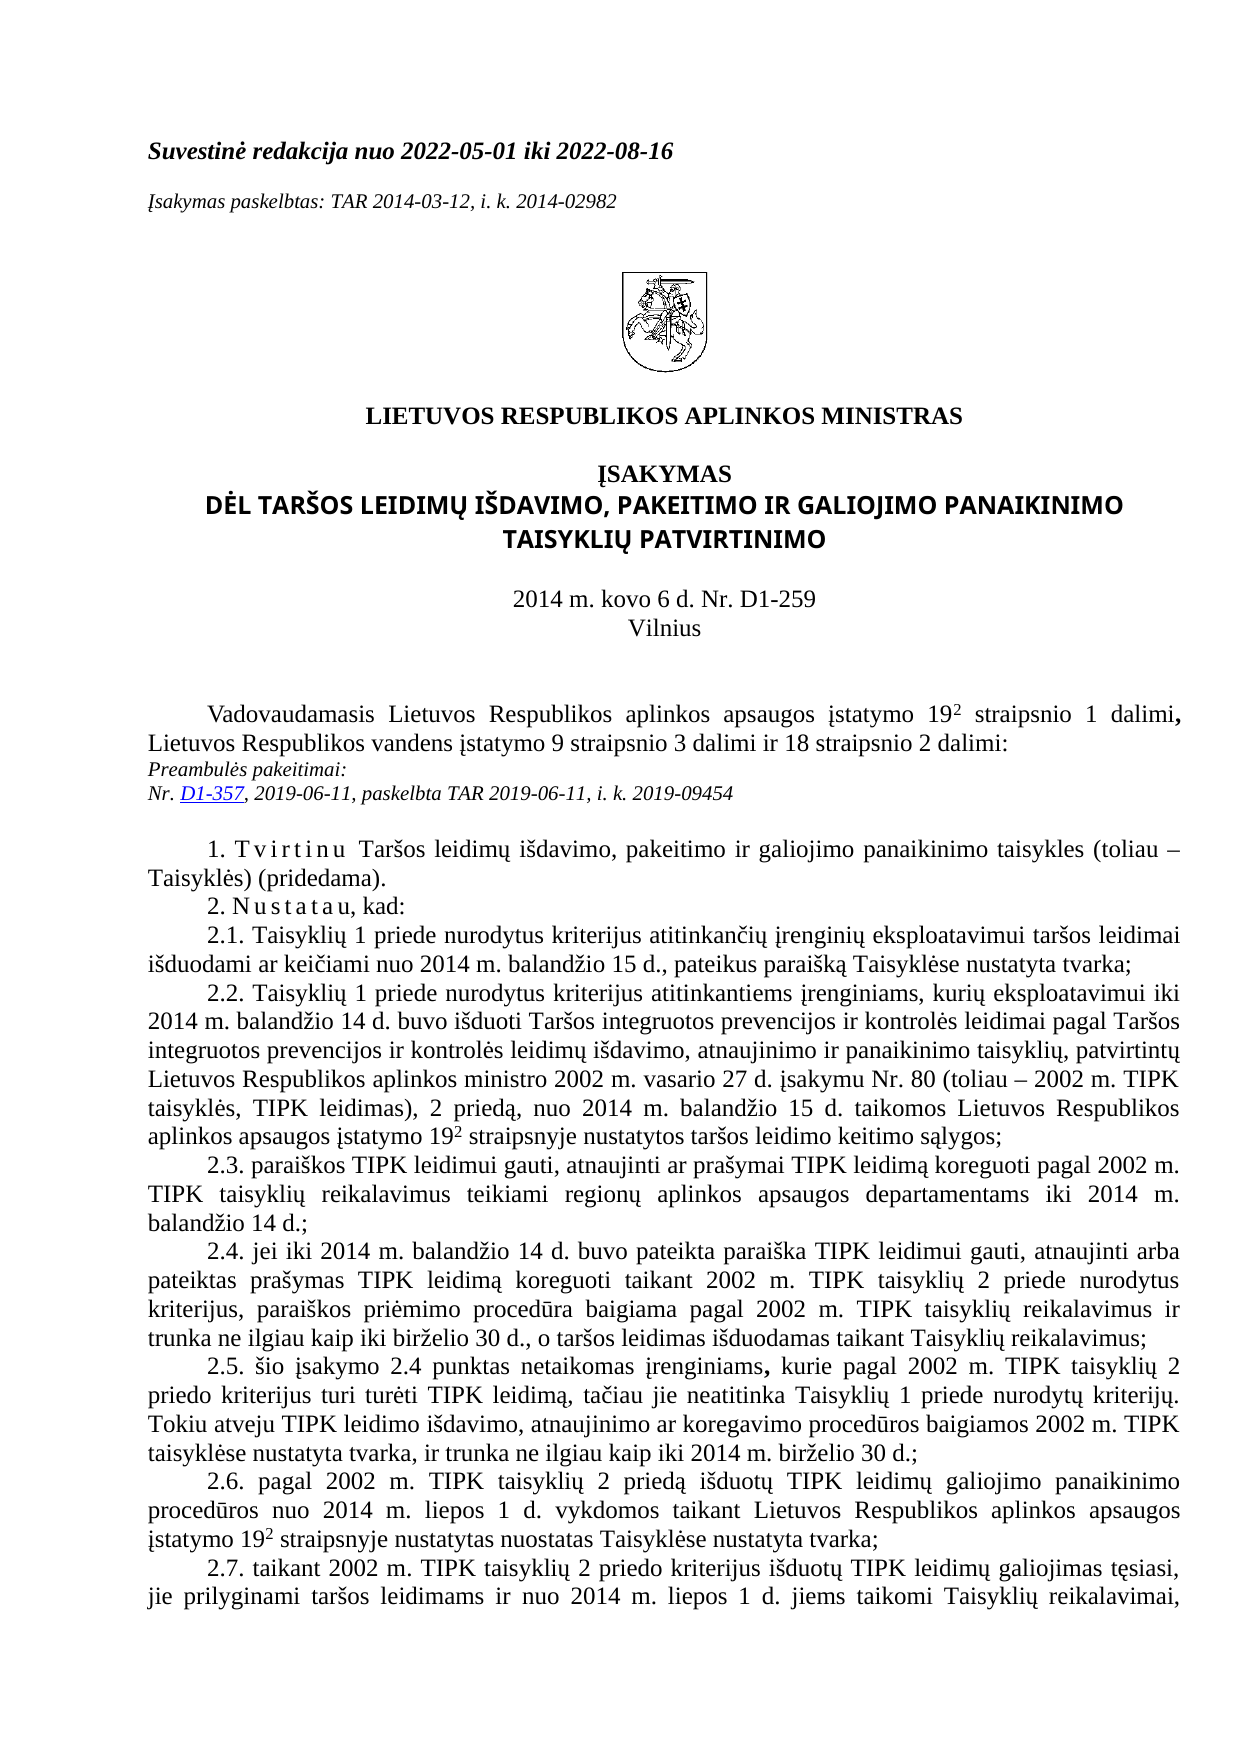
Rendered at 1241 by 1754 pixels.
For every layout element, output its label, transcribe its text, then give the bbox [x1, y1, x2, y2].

text 2.2. Taisyklių 1 priede nurodytus kriterijus atitinkantiems įrenginiams, kurių eksploatavimui iki 2014 m. balandžio 14 d. buvo išduoti Taršos integruotos prevencijos ir kontrolės leidimai pagal Taršos integruotos prevencijos ir kontrolės leidimų išdavimo, atnaujinimo ir panaikinimo taisyklių, patvirtintų Lietuvos Respublikos aplinkos ministro 2002 m. vasario 27 d. įsakymu Nr. 80 (toliau – 2002 m. TIPK taisyklės, TIPK leidimas), 2 priedą, nuo 2014 m. balandžio 15 d. taikomos Lietuvos Respublikos aplinkos apsaugos įstatymo 192 straipsnyje nustatytos taršos leidimo keitimo sąlygos; [148, 978, 1181, 1150]
text Preambulės pakeitimai: [148, 757, 1181, 781]
text Įsakymas paskelbtas: TAR 2014-03-12, i. k. 2014-02982 [148, 189, 1181, 213]
text 2.6. pagal 2002 m. TIPK taisyklių 2 priedą išduotų TIPK leidimų galiojimo panaikinimo procedūros nuo 2014 m. liepos 1 d. vykdomos taikant Lietuvos Respublikos aplinkos apsaugos įstatymo 192 straipsnyje nustatytas nuostatas Taisyklėse nustatyta tvarka; [148, 1466, 1181, 1553]
text 2.1. Taisyklių 1 priede nurodytus kriterijus atitinkančių įrenginių eksploatavimui taršos leidimai išduodami ar keičiami nuo 2014 m. balandžio 15 d., pateikus paraišką Taisyklėse nustatyta tvarka; [148, 920, 1181, 978]
text 2.7. taikant 2002 m. TIPK taisyklių 2 priedo kriterijus išduotų TIPK leidimų galiojimas tęsiasi, jie prilyginami taršos leidimams ir nuo 2014 m. liepos 1 d. jiems taikomi Taisyklių reikalavimai, [148, 1553, 1181, 1610]
text Vilnius [148, 613, 1181, 642]
text Suvestinė redakcija nuo 2022-05-01 iki 2022-08-16 [148, 136, 1181, 164]
text Vadovaudamasis Lietuvos Respublikos aplinkos apsaugos įstatymo 192 straipsnio 1 dalimi, Lietuvos Respublikos vandens įstatymo 9 straipsnio 3 dalimi ir 18 straipsnio 2 dalimi: [148, 699, 1181, 757]
text 2014 m. kovo 6 d. Nr. D1-259 [148, 584, 1181, 613]
text 2. Nustatau, kad: [148, 891, 1181, 920]
text LIETUVOS RESPUBLIKOS APLINKOS MINISTRAS [148, 401, 1181, 430]
text 2.4. jei iki 2014 m. balandžio 14 d. buvo pateikta paraiška TIPK leidimui gauti, atnaujinti arba pateiktas prašymas TIPK leidimą koreguoti taikant 2002 m. TIPK taisyklių 2 priede nurodytus kriterijus, paraiškos priėmimo procedūra baigiama pagal 2002 m. TIPK taisyklių reikalavimus ir trunka ne ilgiau kaip iki birželio 30 d., o taršos leidimas išduodamas taikant Taisyklių reikalavimus; [148, 1236, 1181, 1351]
text ĮSAKYMAS [148, 459, 1181, 488]
text DĖL Taršos leidimų išdavimo, pakeitimo ir galiojimo panaikinimo taisyklIŲ PATVIRTINIMO [148, 488, 1181, 556]
text 1. Tvirtinu Taršos leidimų išdavimo, pakeitimo ir galiojimo panaikinimo taisykles (toliau – Taisyklės) (pridedama). [148, 834, 1181, 891]
text 2.5. šio įsakymo 2.4 punktas netaikomas įrenginiams, kurie pagal 2002 m. TIPK taisyklių 2 priedo kriterijus turi turėti TIPK leidimą, tačiau jie neatitinka Taisyklių 1 priede nurodytų kriterijų. Tokiu atveju TIPK leidimo išdavimo, atnaujinimo ar koregavimo procedūros baigiamos 2002 m. TIPK taisyklėse nustatyta tvarka, ir trunka ne ilgiau kaip iki 2014 m. birželio 30 d.; [148, 1351, 1181, 1466]
text 2.3. paraiškos TIPK leidimui gauti, atnaujinti ar prašymai TIPK leidimą koreguoti pagal 2002 m. TIPK taisyklių reikalavimus teikiami regionų aplinkos apsaugos departamentams iki 2014 m. balandžio 14 d.; [148, 1150, 1181, 1236]
text Nr. D1-357, 2019-06-11, paskelbta TAR 2019-06-11, i. k. 2019-09454 [148, 781, 1181, 805]
